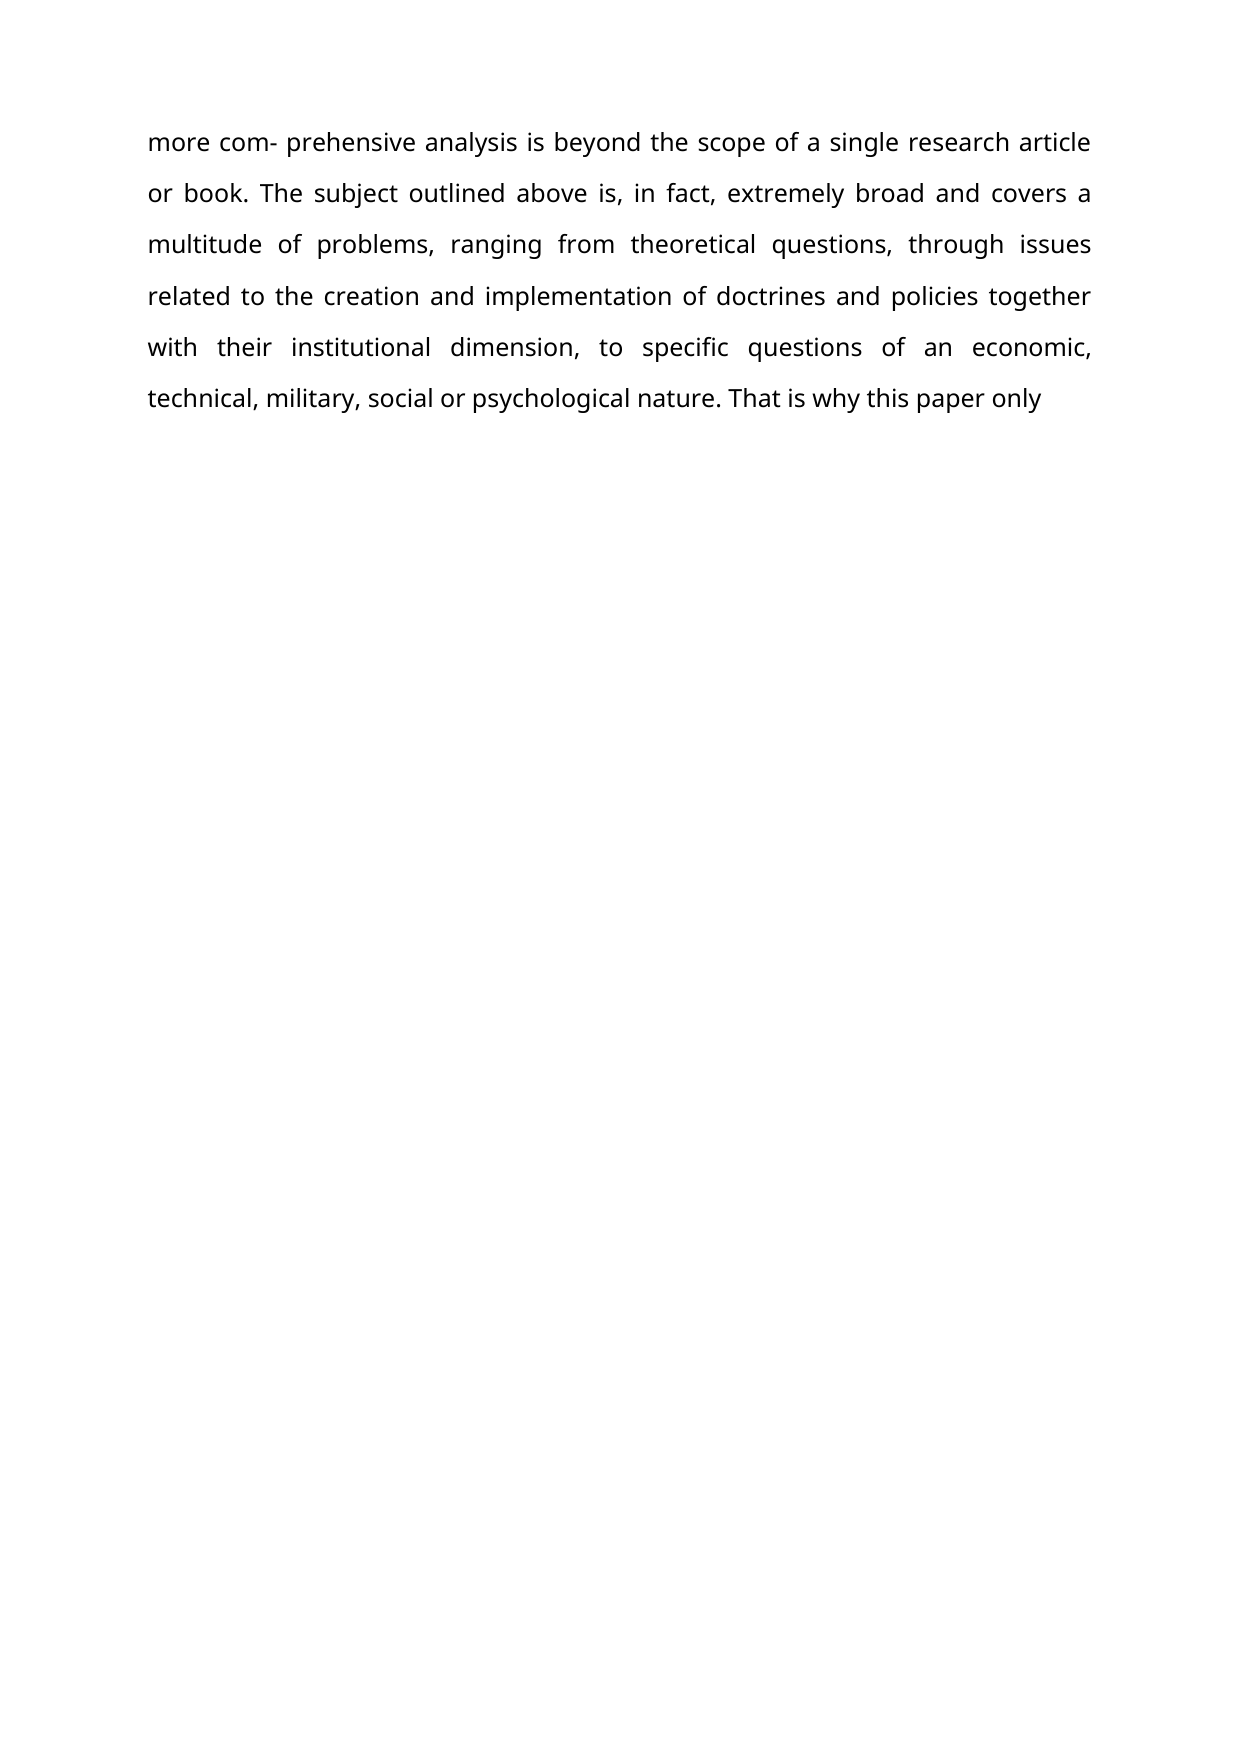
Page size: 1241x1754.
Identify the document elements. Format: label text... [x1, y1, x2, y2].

text more com- prehensive analysis is beyond the scope of a single research article or book. The subject outlined above is, in fact, extremely broad and covers a multitude of problems, ranging from theoretical questions, through issues related to the creation and implementation of doctrines and policies together with their institutional dimension, to specific questions of an economic, technical, military, social or psychological nature. That is why this paper only [147, 125, 1093, 414]
